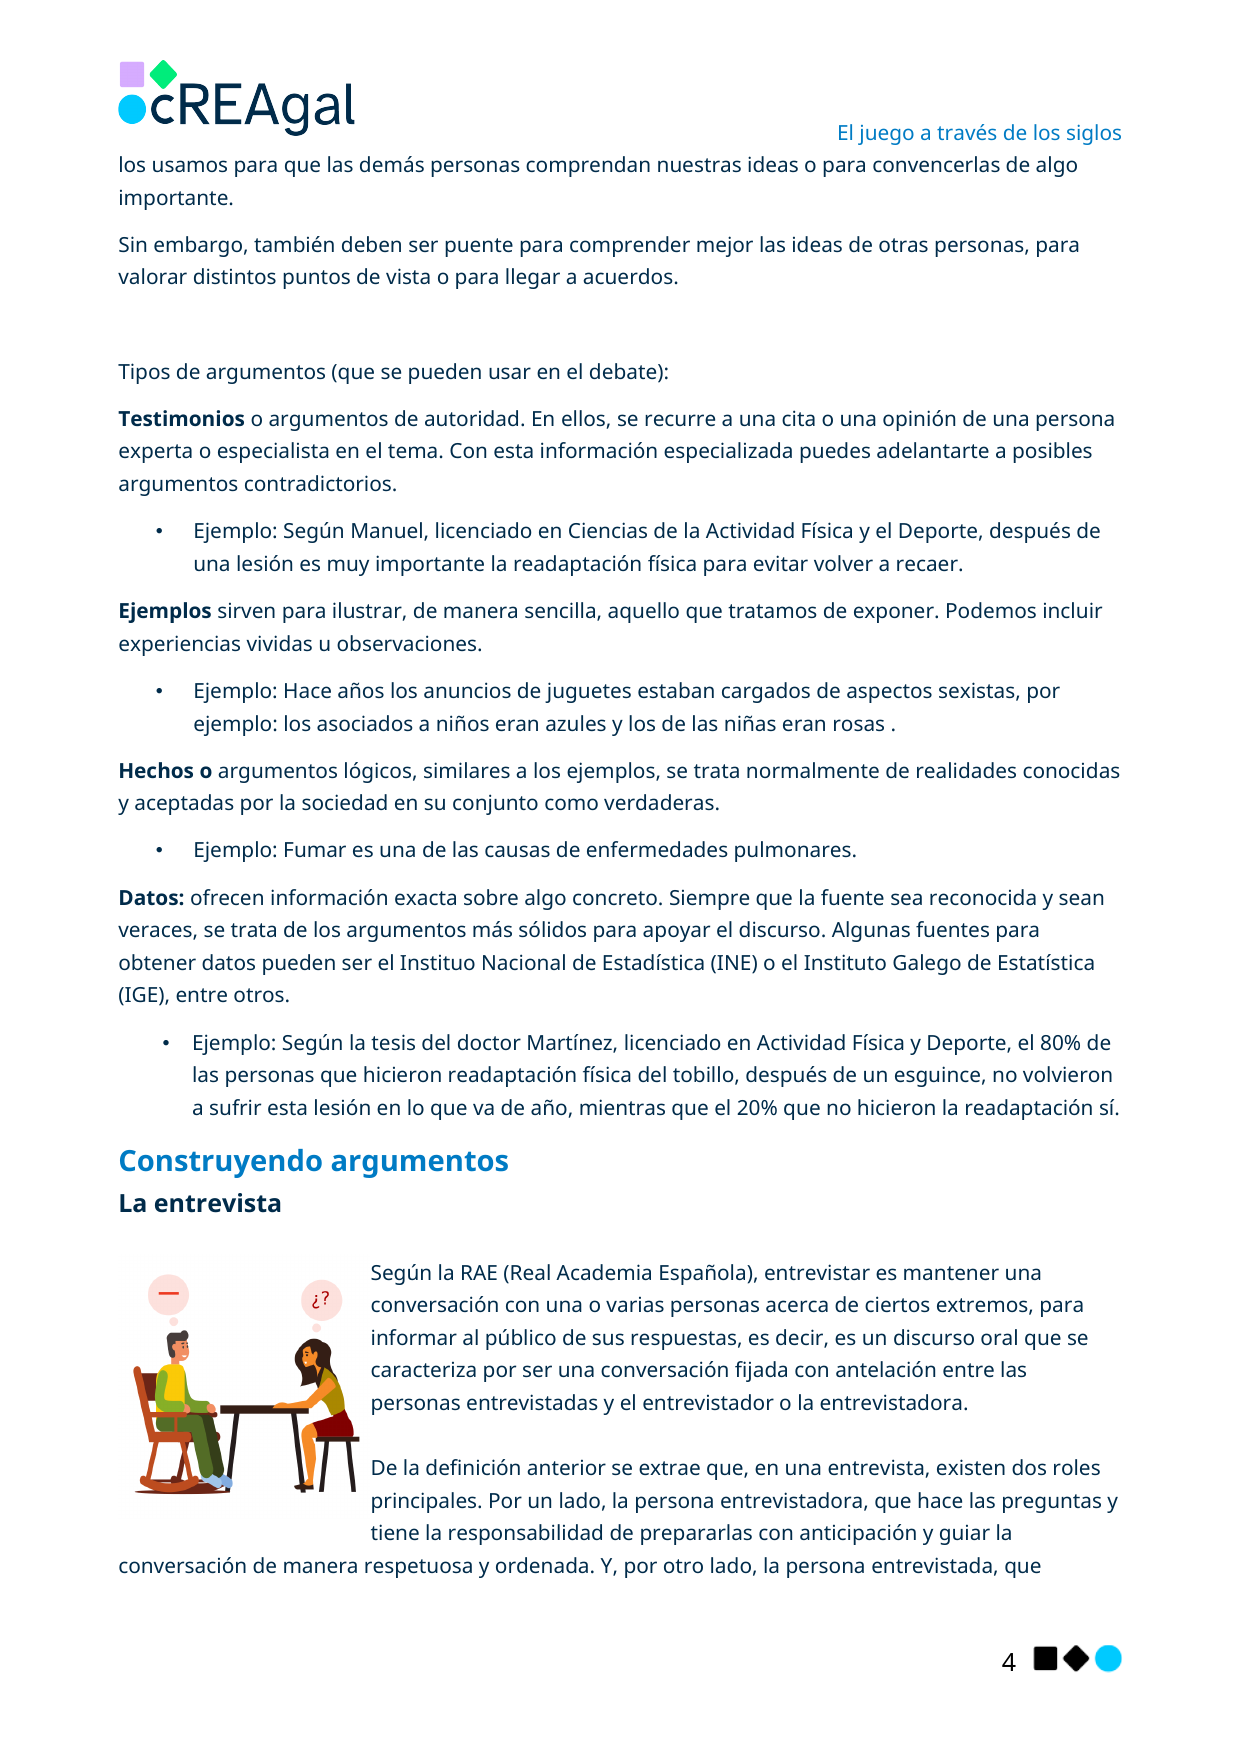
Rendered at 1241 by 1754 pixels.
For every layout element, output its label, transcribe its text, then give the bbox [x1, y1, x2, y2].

picture [1033, 1645, 1123, 1673]
list Ejemplo: Fumar es una de las causas de enfermedades pulmonares. [156, 836, 1122, 864]
picture [118, 60, 355, 136]
list Testimonios o argumentos de autoridad. En ellos, se recurre a una cita o una opinión de una persona experta o especialista en el tema. Con esta información especializada puedes adelantarte a posibles argumentos contradictorios. [118, 404, 1122, 498]
text Construyendo argumentos [118, 1140, 1122, 1180]
list Ejemplo: Según la tesis del doctor Martínez, licenciado en Actividad Física y Deporte, el 80% de las personas que hicieron readaptación física del tobillo, después de un esguince, no volvieron a sufrir esta lesión en lo que va de año, mientras que el 20% que no hicieron la readaptación sí. [162, 1028, 1122, 1121]
list Ejemplo: Según Manuel, licenciado en Ciencias de la Actividad Física y el Deporte, después de una lesión es muy importante la readaptación física para evitar volver a recaer. [156, 516, 1122, 577]
text Sin embargo, también deben ser puente para comprender mejor las ideas de otras personas, para valorar distintos puntos de vista o para llegar a acuerdos. [118, 230, 1122, 291]
text Según la RAE (Real Academia Española), entrevistar es mantener una conversación con una o varias personas acerca de ciertos extremos, para informar al público de sus respuestas, es decir, es un discurso oral que se caracteriza por ser una conversación fijada con antelación entre las personas entrevistadas y el entrevistador o la entrevistadora. [371, 1258, 1122, 1416]
text Datos: ofrecen información exacta sobre algo concreto. Siempre que la fuente sea reconocida y sean veraces, se trata de los argumentos más sólidos para apoyar el discurso. Algunas fuentes para obtener datos pueden ser el Instituo Nacional de Estadística (INE) o el Instituto Galego de Estatística (IGE), entre otros. [118, 883, 1122, 1009]
picture [118, 1254, 371, 1519]
text De la definición anterior se extrae que, en una entrevista, existen dos roles principales. Por un lado, la persona entrevistadora, que hace las preguntas y tiene la responsabilidad de prepararlas con anticipación y guiar la conversación de manera respetuosa y ordenada. Y, por otro lado, la persona entrevistada, que [118, 1453, 1122, 1579]
text Ejemplos sirven para ilustrar, de manera sencilla, aquello que tratamos de exponer. Podemos incluir experiencias vividas u observaciones. [118, 596, 1122, 657]
text Tipos de argumentos (que se pueden usar en el debate): [118, 357, 1122, 385]
list Ejemplo: Hace años los anuncios de juguetes estaban cargados de aspectos sexistas, por ejemplo: los asociados a niños eran azules y los de las niñas eran rosas . [156, 676, 1122, 737]
text Hechos o argumentos lógicos, similares a los ejemplos, se trata normalmente de realidades conocidas y aceptadas por la sociedad en su conjunto como verdaderas. [118, 756, 1122, 817]
text los usamos para que las demás personas comprendan nuestras ideas o para convencerlas de algo importante. [118, 150, 1122, 211]
text La entrevista [118, 1186, 1122, 1220]
